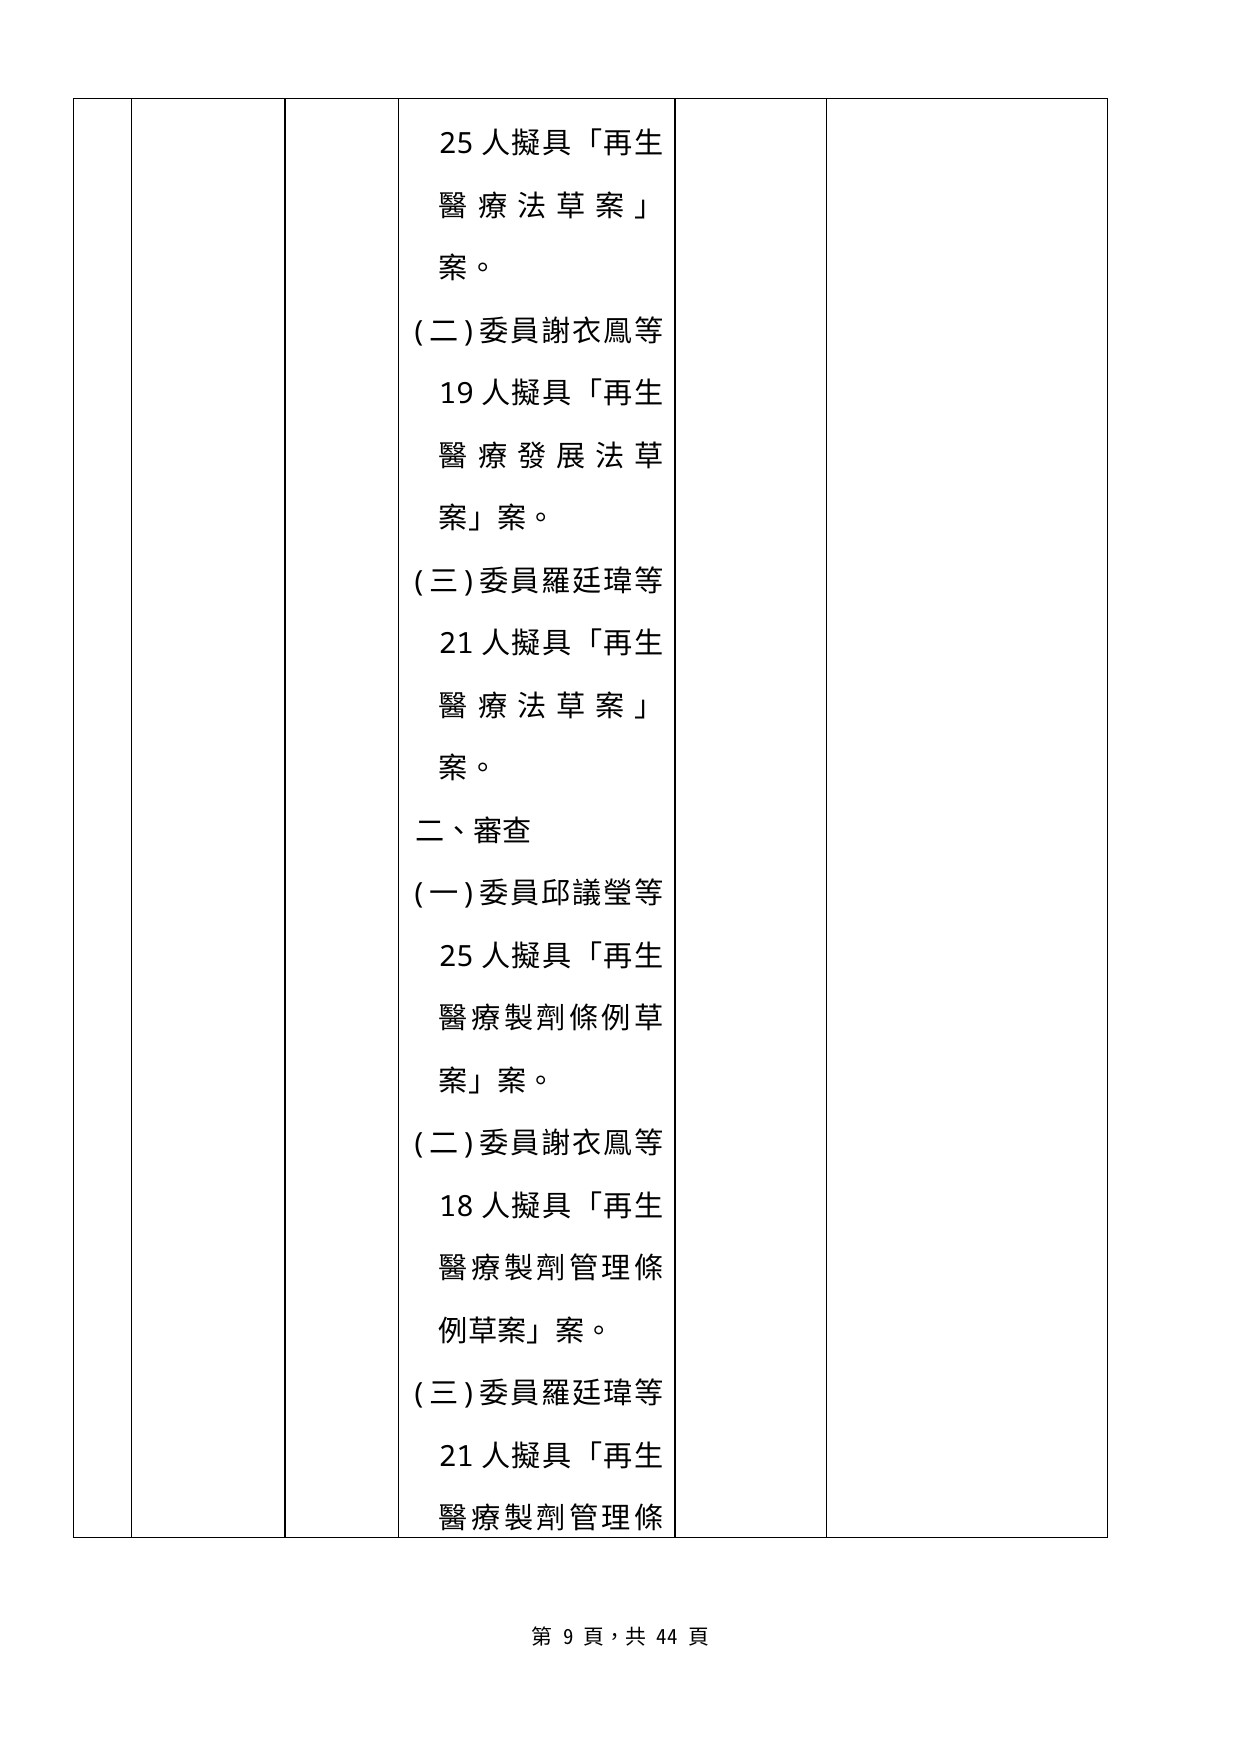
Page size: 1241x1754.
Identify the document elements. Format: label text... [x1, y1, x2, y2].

table_cell [132, 99, 284, 1537]
table_cell [827, 99, 1107, 1537]
table_cell 25人擬具「再生醫療法草案」案。 (二)委員謝衣鳯等19人擬具「再生醫療發展法草案」案。 (三)委員羅廷瑋等21人擬具「再生醫療法草案」案。 二、審查 (一)委員邱議瑩等25人擬具「再生醫療製劑條例草案」案。 (二)委員謝衣鳯等18人擬具「再生醫療製劑管理條例草案」案。 (三)委員羅廷瑋等21人擬具「再生醫療製劑管理條 [399, 99, 674, 1537]
table_cell [676, 99, 826, 1537]
table_cell [74, 99, 131, 1537]
table_cell [286, 99, 398, 1537]
